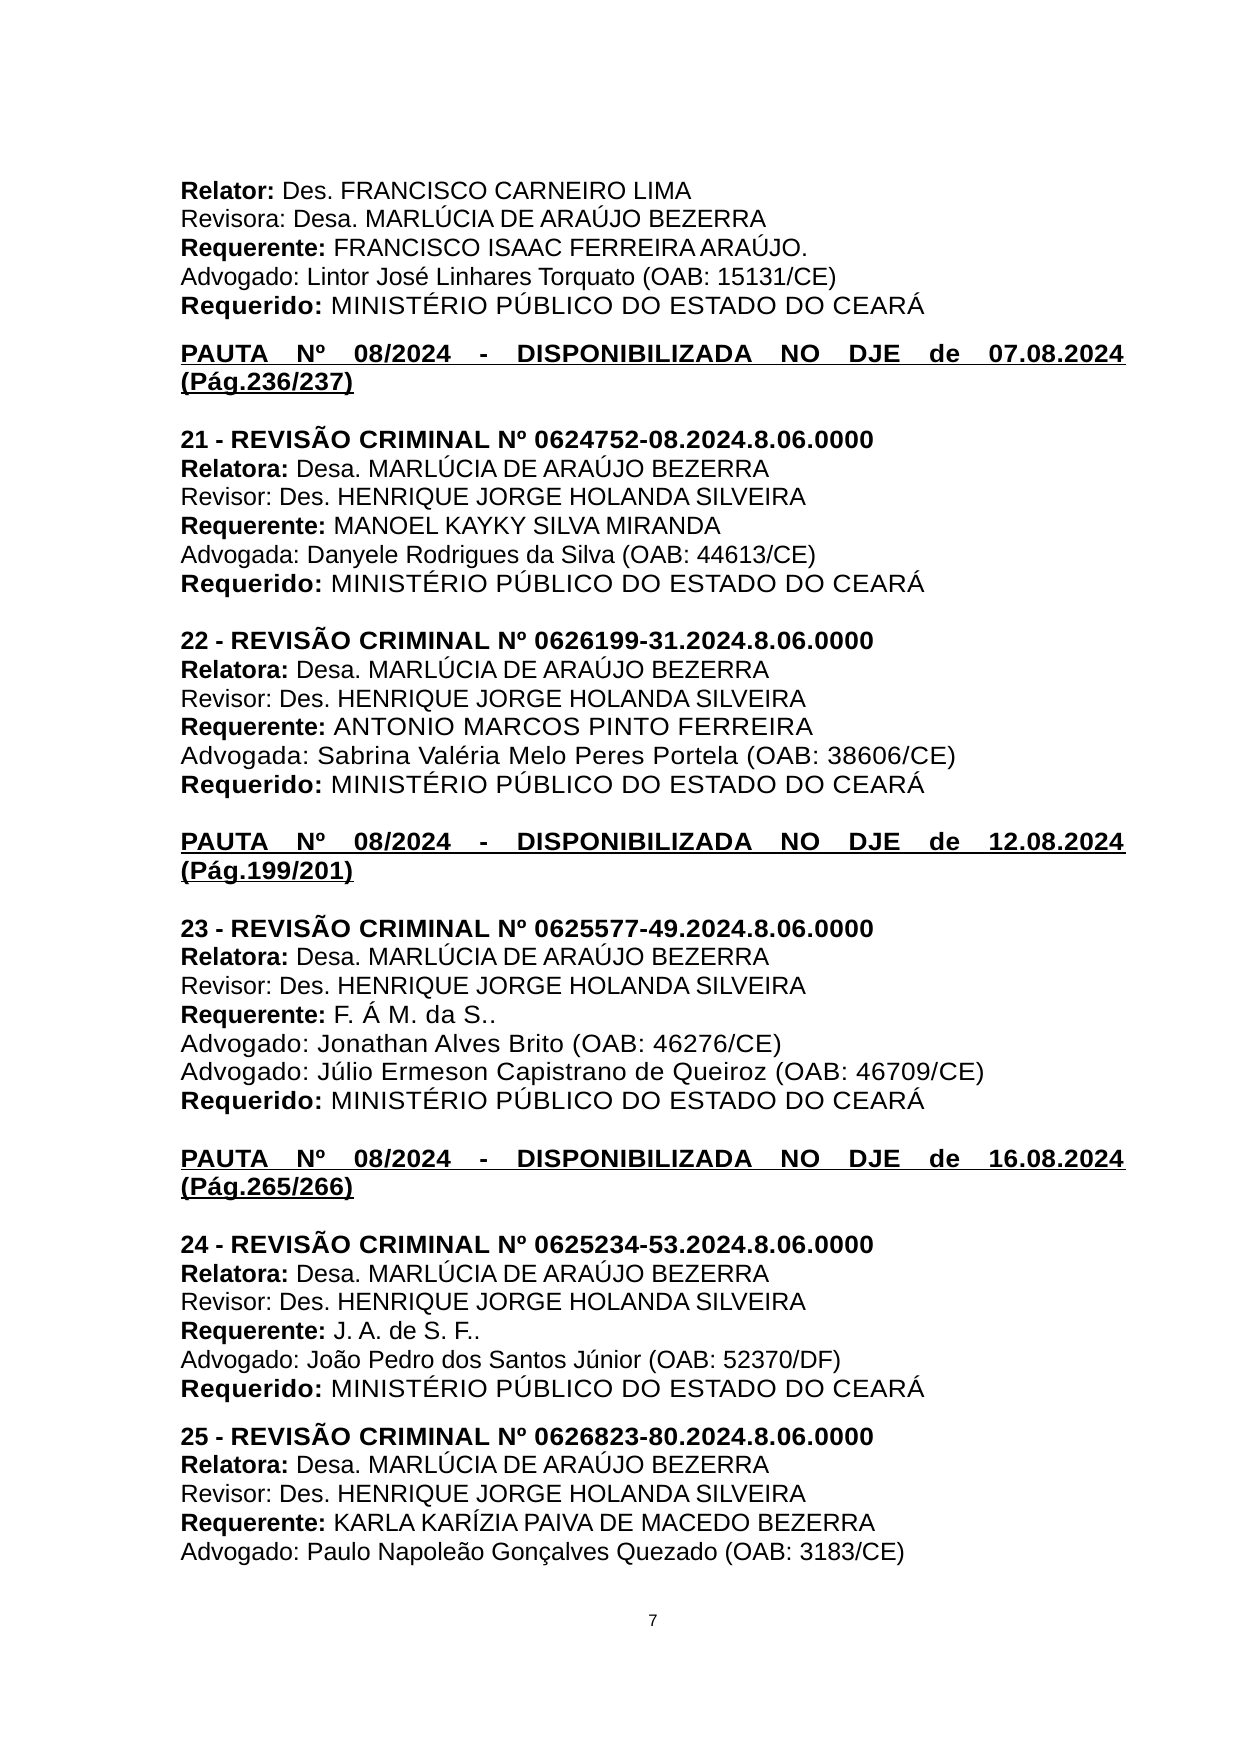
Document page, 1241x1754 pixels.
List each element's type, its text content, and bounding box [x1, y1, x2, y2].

text PAUTA Nº 08/2024 - DISPONIBILIZADA NO DJE de 12.08.2024 [180, 827, 1125, 852]
text Advogado: Paulo Napoleão Gonçalves Quezado (OAB: 3183/CE) [180, 1536, 1125, 1565]
text Relatora: Desa. MARLÚCIA DE ARAÚJO BEZERRA [180, 1258, 1125, 1287]
text 22 - REVISÃO CRIMINAL Nº 0626199-31.2024.8.06.0000 [180, 626, 1125, 655]
text Revisor: Des. HENRIQUE JORGE HOLANDA SILVEIRA [180, 1479, 1125, 1508]
text Relatora: Desa. MARLÚCIA DE ARAÚJO BEZERRA [180, 942, 1125, 971]
text Requerente: ANTONIO MARCOS PINTO FERREIRA [180, 712, 1125, 741]
text Requerido: MINISTÉRIO PÚBLICO DO ESTADO DO CEARÁ [180, 291, 1125, 319]
text Requerido: MINISTÉRIO PÚBLICO DO ESTADO DO CEARÁ [180, 568, 1125, 597]
text Relator: Des. FRANCISCO CARNEIRO LIMA [180, 176, 1125, 204]
text Relatora: Desa. MARLÚCIA DE ARAÚJO BEZERRA [180, 453, 1125, 482]
text Advogado: Lintor José Linhares Torquato (OAB: 15131/CE) [180, 262, 1125, 291]
text 21 - REVISÃO CRIMINAL Nº 0624752-08.2024.8.06.0000 [180, 425, 1125, 453]
text Requerido: MINISTÉRIO PÚBLICO DO ESTADO DO CEARÁ [180, 1086, 1125, 1115]
text PAUTA Nº 08/2024 - DISPONIBILIZADA NO DJE de 07.08.2024 [180, 338, 1125, 364]
text PAUTA Nº 08/2024 - DISPONIBILIZADA NO DJE de 16.08.2024 [180, 1143, 1125, 1169]
text Advogado: Jonathan Alves Brito (OAB: 46276/CE) [180, 1028, 1125, 1057]
text Advogada: Danyele Rodrigues da Silva (OAB: 44613/CE) [180, 540, 1125, 568]
text 23 - REVISÃO CRIMINAL Nº 0625577-49.2024.8.06.0000 [180, 913, 1125, 942]
text Revisor: Des. HENRIQUE JORGE HOLANDA SILVEIRA [180, 1287, 1125, 1316]
text Requerente: FRANCISCO ISAAC FERREIRA ARAÚJO. [180, 233, 1125, 262]
text (Pág.236/237) [180, 365, 1125, 396]
text Revisor: Des. HENRIQUE JORGE HOLANDA SILVEIRA [180, 971, 1125, 1000]
text (Pág.199/201) [180, 853, 1125, 885]
text (Pág.265/266) [180, 1170, 1125, 1201]
text Requerente: J. A. de S. F.. [180, 1316, 1125, 1345]
text Relatora: Desa. MARLÚCIA DE ARAÚJO BEZERRA [180, 1450, 1125, 1479]
text Revisor: Des. HENRIQUE JORGE HOLANDA SILVEIRA [180, 482, 1125, 511]
text Advogada: Sabrina Valéria Melo Peres Portela (OAB: 38606/CE) [180, 741, 1125, 770]
text 25 - REVISÃO CRIMINAL Nº 0626823-80.2024.8.06.0000 [180, 1421, 1125, 1450]
text Requerente: MANOEL KAYKY SILVA MIRANDA [180, 511, 1125, 540]
text Requerido: MINISTÉRIO PÚBLICO DO ESTADO DO CEARÁ [180, 1373, 1125, 1402]
text 24 - REVISÃO CRIMINAL Nº 0625234-53.2024.8.06.0000 [180, 1230, 1125, 1258]
text Requerido: MINISTÉRIO PÚBLICO DO ESTADO DO CEARÁ [180, 770, 1125, 798]
text Revisora: Desa. MARLÚCIA DE ARAÚJO BEZERRA [180, 204, 1125, 233]
text Requerente: KARLA KARÍZIA PAIVA DE MACEDO BEZERRA [180, 1508, 1125, 1536]
text Requerente: F. Á M. da S.. [180, 1000, 1125, 1028]
text Advogado: João Pedro dos Santos Júnior (OAB: 52370/DF) [180, 1345, 1125, 1373]
text Advogado: Júlio Ermeson Capistrano de Queiroz (OAB: 46709/CE) [180, 1057, 1125, 1086]
text Revisor: Des. HENRIQUE JORGE HOLANDA SILVEIRA [180, 683, 1125, 712]
text Relatora: Desa. MARLÚCIA DE ARAÚJO BEZERRA [180, 655, 1125, 683]
